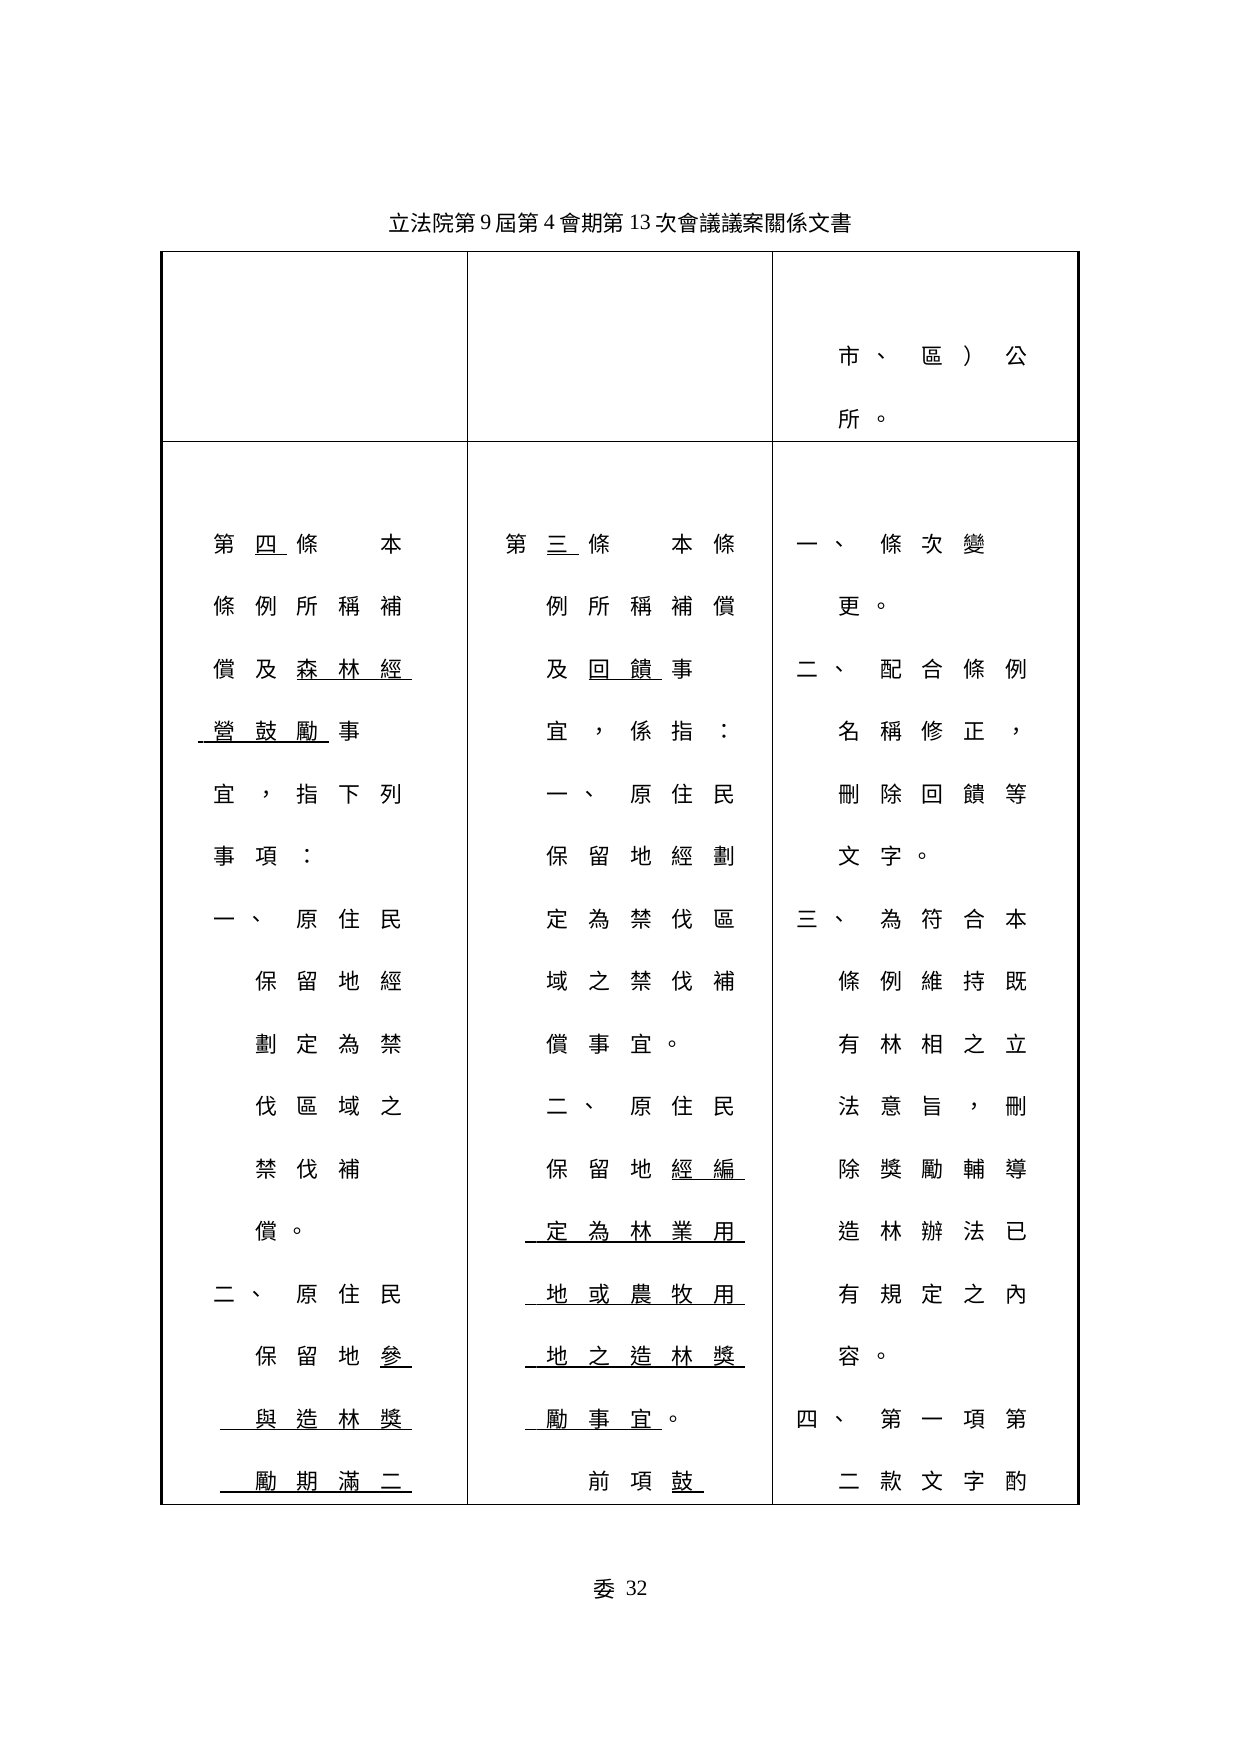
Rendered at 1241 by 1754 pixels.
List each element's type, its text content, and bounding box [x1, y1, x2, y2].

table_cell 第三條 本條例所稱補償及回饋事宜，係指： 一、原住民保留地經劃定為禁伐區域之禁伐補償事宜。 二、原住民保留地經編定為林業用地或農牧用地之造林獎勵事宜。 前項鼓 [468, 442, 772, 1504]
table_cell 市、區）公所。 [773, 252, 1077, 441]
table_cell 第四條 本條例所稱補償及森林經營鼓勵事宜，指下列事項： 一、原住民保留地經劃定為禁伐區域之禁伐補償。 二、原住民保留地參與造林獎勵期滿二 [163, 442, 467, 1504]
table_cell [163, 252, 467, 441]
table_cell 一、條次變更。 二、配合條例名稱修正，刪除回饋等文字。 三、為符合本條例維持既有林相之立法意旨，刪除獎勵輔導造林辦法已有規定之內容。 四、第一項第二款文字酌 [773, 442, 1077, 1504]
table_cell [468, 252, 772, 441]
